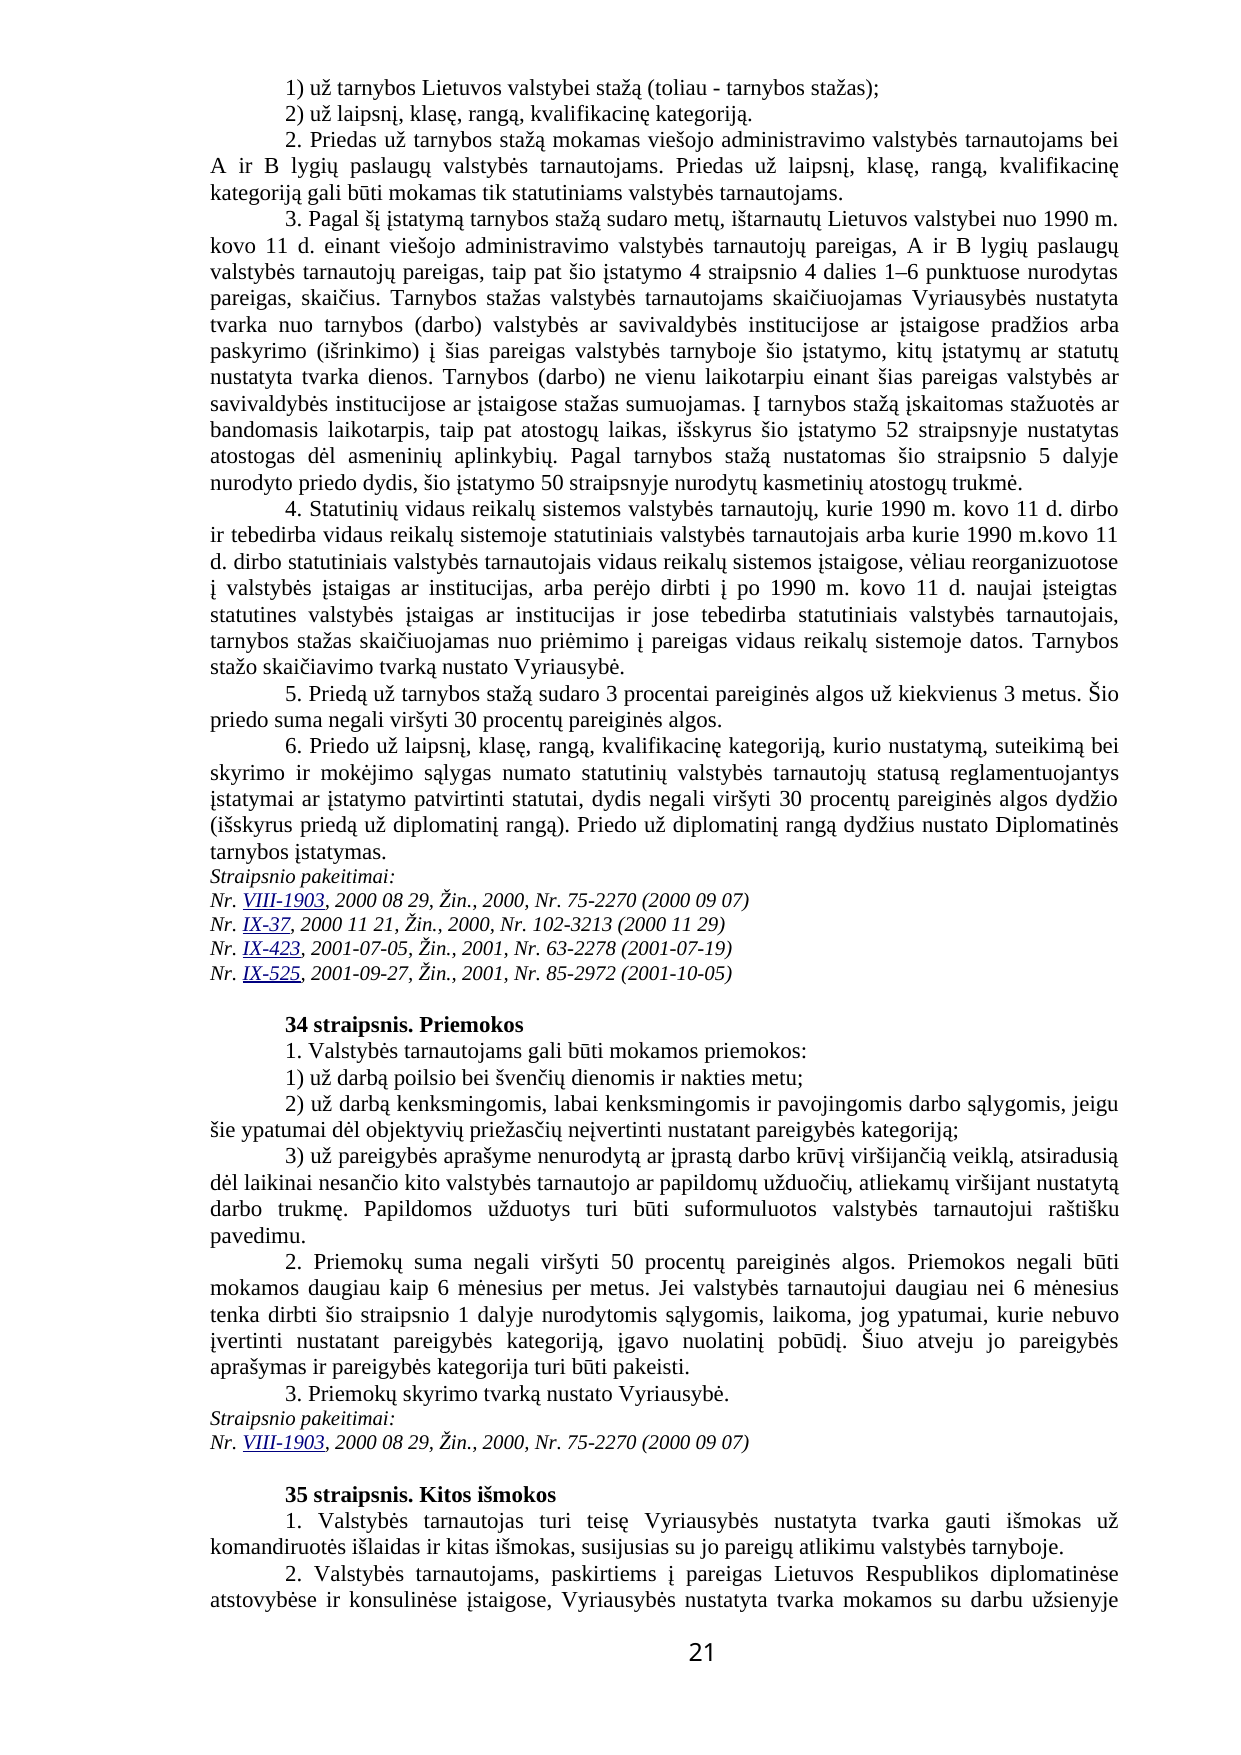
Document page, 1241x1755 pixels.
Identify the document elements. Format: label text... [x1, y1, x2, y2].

text 1) už darbą poilsio bei švenčių dienomis ir nakties metu; [210, 1063, 1120, 1090]
text 1) už tarnybos Lietuvos valstybei stažą (toliau - tarnybos stažas); [210, 73, 1120, 100]
text 6. Priedo už laipsnį, klasę, rangą, kvalifikacinę kategoriją, kurio nustatymą, suteikimą bei skyrimo ir mokėjimo sąlygas numato statutinių valstybės tarnautojų statusą reglamentuojantys įstatymai ar įstatymo patvirtinti statutai, dydis negali viršyti 30 procentų pareiginės algos dydžio (išskyrus priedą už diplomatinį rangą). Priedo už diplomatinį rangą dydžius nustato Diplomatinės tarnybos įstatymas. [210, 732, 1120, 864]
text 2) už laipsnį, klasę, rangą, kvalifikacinę kategoriją. [210, 100, 1120, 126]
text Nr. IX-37, 2000 11 21, Žin., 2000, Nr. 102-3213 (2000 11 29) [210, 912, 1120, 936]
text 4. Statutinių vidaus reikalų sistemos valstybės tarnautojų, kurie 1990 m. kovo 11 d. dirbo ir tebedirba vidaus reikalų sistemoje statutiniais valstybės tarnautojais arba kurie 1990 m.kovo 11 d. dirbo statutiniais valstybės tarnautojais vidaus reikalų sistemos įstaigose, vėliau reorganizuotose į valstybės įstaigas ar institucijas, arba perėjo dirbti į po 1990 m. kovo 11 d. naujai įsteigtas statutines valstybės įstaigas ar institucijas ir jose tebedirba statutiniais valstybės tarnautojais, tarnybos stažas skaičiuojamas nuo priėmimo į pareigas vidaus reikalų sistemoje datos. Tarnybos stažo skaičiavimo tvarką nustato Vyriausybė. [210, 495, 1120, 680]
text 2. Priedas už tarnybos stažą mokamas viešojo administravimo valstybės tarnautojams bei A ir B lygių paslaugų valstybės tarnautojams. Priedas už laipsnį, klasę, rangą, kvalifikacinę kategoriją gali būti mokamas tik statutiniams valstybės tarnautojams. [210, 126, 1120, 205]
text Nr. IX-525, 2001-09-27, Žin., 2001, Nr. 85-2972 (2001-10-05) [210, 960, 1120, 984]
text 5. Priedą už tarnybos stažą sudaro 3 procentai pareiginės algos už kiekvienus 3 metus. Šio priedo suma negali viršyti 30 procentų pareiginės algos. [210, 680, 1120, 732]
text Nr. VIII-1903, 2000 08 29, Žin., 2000, Nr. 75-2270 (2000 09 07) [210, 1430, 1120, 1454]
text 34 straipsnis. Priemokos [210, 1011, 1120, 1037]
text 2) už darbą kenksmingomis, labai kenksmingomis ir pavojingomis darbo sąlygomis, jeigu šie ypatumai dėl objektyvių priežasčių neįvertinti nustatant pareigybės kategoriją; [210, 1090, 1120, 1143]
text Straipsnio pakeitimai: [210, 864, 1120, 888]
text Straipsnio pakeitimai: [210, 1406, 1120, 1430]
text 2. Priemokų suma negali viršyti 50 procentų pareiginės algos. Priemokos negali būti mokamos daugiau kaip 6 mėnesius per metus. Jei valstybės tarnautojui daugiau nei 6 mėnesius tenka dirbti šio straipsnio 1 dalyje nurodytomis sąlygomis, laikoma, jog ypatumai, kurie nebuvo įvertinti nustatant pareigybės kategoriją, įgavo nuolatinį pobūdį. Šiuo atveju jo pareigybės aprašymas ir pareigybės kategorija turi būti pakeisti. [210, 1248, 1120, 1380]
text 2. Valstybės tarnautojams, paskirtiems į pareigas Lietuvos Respublikos diplomatinėse atstovybėse ir konsulinėse įstaigose, Vyriausybės nustatyta tvarka mokamos su darbu užsienyje [210, 1560, 1120, 1612]
text 3. Pagal šį įstatymą tarnybos stažą sudaro metų, ištarnautų Lietuvos valstybei nuo 1990 m. kovo 11 d. einant viešojo administravimo valstybės tarnautojų pareigas, A ir B lygių paslaugų valstybės tarnautojų pareigas, taip pat šio įstatymo 4 straipsnio 4 dalies 1–6 punktuose nurodytas pareigas, skaičius. Tarnybos stažas valstybės tarnautojams skaičiuojamas Vyriausybės nustatyta tvarka nuo tarnybos (darbo) valstybės ar savivaldybės institucijose ar įstaigose pradžios arba paskyrimo (išrinkimo) į šias pareigas valstybės tarnyboje šio įstatymo, kitų įstatymų ar statutų nustatyta tvarka dienos. Tarnybos (darbo) ne vienu laikotarpiu einant šias pareigas valstybės ar savivaldybės institucijose ar įstaigose stažas sumuojamas. Į tarnybos stažą įskaitomas stažuotės ar bandomasis laikotarpis, taip pat atostogų laikas, išskyrus šio įstatymo 52 straipsnyje nustatytas atostogas dėl asmeninių aplinkybių. Pagal tarnybos stažą nustatomas šio straipsnio 5 dalyje nurodyto priedo dydis, šio įstatymo 50 straipsnyje nurodytų kasmetinių atostogų trukmė. [210, 205, 1120, 495]
text 35 straipsnis. Kitos išmokos [210, 1481, 1120, 1507]
text Nr. IX-423, 2001-07-05, Žin., 2001, Nr. 63-2278 (2001-07-19) [210, 936, 1120, 960]
text 3. Priemokų skyrimo tvarką nustato Vyriausybė. [210, 1380, 1120, 1406]
text 1. Valstybės tarnautojas turi teisę Vyriausybės nustatyta tvarka gauti išmokas už komandiruotės išlaidas ir kitas išmokas, susijusias su jo pareigų atlikimu valstybės tarnyboje. [210, 1507, 1120, 1560]
text Nr. VIII-1903, 2000 08 29, Žin., 2000, Nr. 75-2270 (2000 09 07) [210, 888, 1120, 912]
text 3) už pareigybės aprašyme nenurodytą ar įprastą darbo krūvį viršijančią veiklą, atsiradusią dėl laikinai nesančio kito valstybės tarnautojo ar papildomų užduočių, atliekamų viršijant nustatytą darbo trukmę. Papildomos užduotys turi būti suformuluotos valstybės tarnautojui raštišku pavedimu. [210, 1143, 1120, 1248]
text 1. Valstybės tarnautojams gali būti mokamos priemokos: [210, 1037, 1120, 1063]
